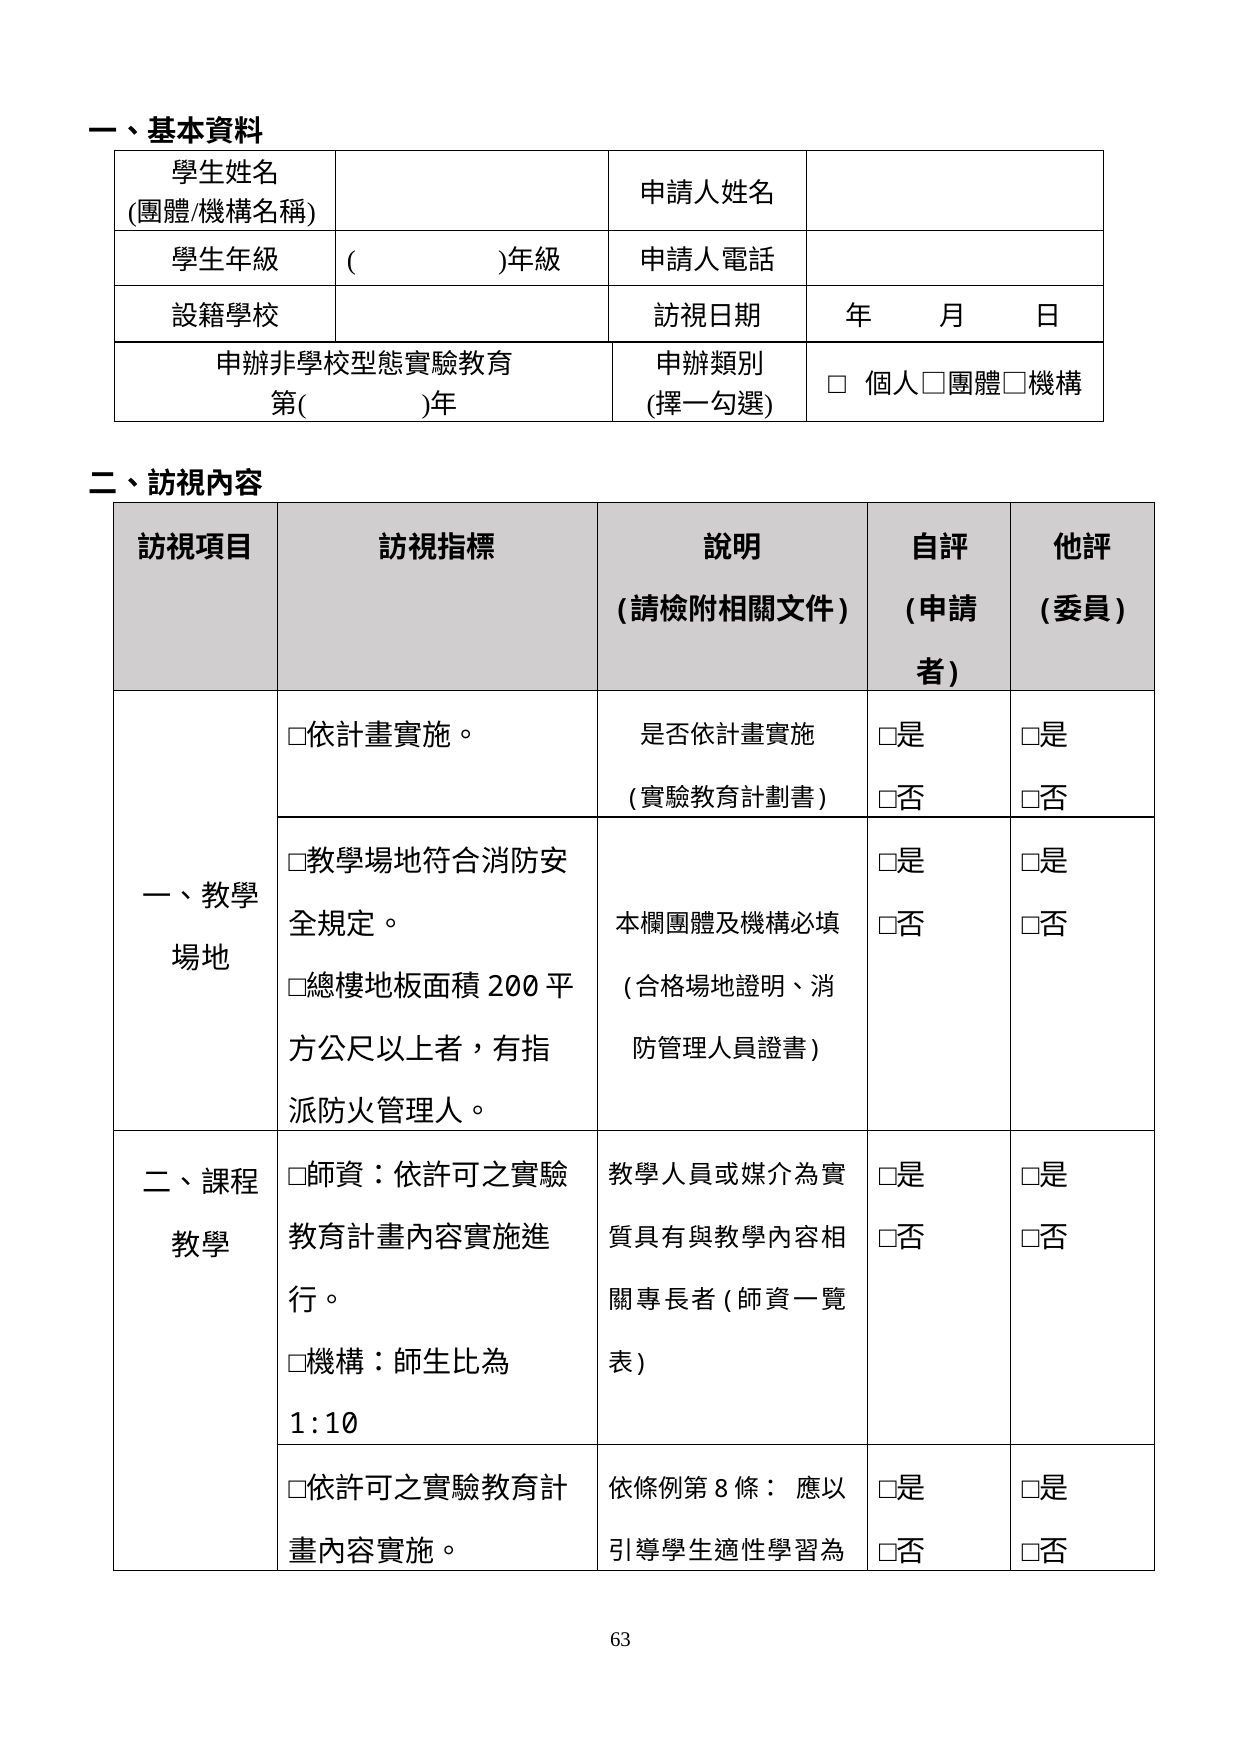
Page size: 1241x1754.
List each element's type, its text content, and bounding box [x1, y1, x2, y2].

table_cell □依許可之實驗教育計畫內容實施。 [278, 1445, 597, 1569]
table_cell 申辦類別 (擇一勾選) [613, 343, 806, 421]
table_cell 個人□團體□機構 [807, 343, 1103, 421]
table_cell [807, 231, 1103, 285]
table_cell 年 月 日 [807, 286, 1103, 341]
table_cell 一、教學場地 [114, 691, 277, 1130]
text 二、訪視內容 [89, 459, 1152, 502]
table_header [336, 151, 608, 229]
table_cell 設籍學校 [115, 286, 335, 341]
table_cell □師資：依許可之實驗教育計畫內容實施進行。 □機構：師生比為1:10 [278, 1131, 597, 1443]
table_cell 學生年級 [115, 231, 335, 285]
table_cell [336, 286, 608, 341]
table_header 學生姓名 (團體/機構名稱) [115, 151, 335, 229]
table_header 訪視項目 [114, 503, 277, 690]
table_cell 申辦非學校型態實驗教育 第( )年 [115, 343, 612, 421]
table_cell 依條例第8條： 應以引導學生適性學習為 [598, 1445, 867, 1569]
table_header 自評 (申請者) [868, 503, 1010, 690]
table_header 申請人姓名 [609, 151, 806, 229]
table_cell 本欄團體及機構必填 (合格場地證明、消防管理人員證書) [598, 818, 867, 1130]
table_header 他評 (委員) [1011, 503, 1154, 690]
table_cell 訪視日期 [609, 286, 806, 341]
table_cell □是 □否 [1011, 691, 1154, 816]
table_cell 二、課程教學 [114, 1131, 277, 1569]
table_cell □教學場地符合消防安全規定。 □總樓地板面積200平方公尺以上者，有指派防火管理人。 [278, 818, 597, 1130]
table_cell ( )年級 [336, 231, 608, 285]
table_cell □是 □否 [868, 1131, 1010, 1443]
table_header [807, 151, 1103, 229]
table_cell □依計畫實施。 [278, 691, 597, 816]
table_header 說明 (請檢附相關文件) [598, 503, 867, 690]
table_cell 是否依計畫實施 (實驗教育計劃書) [598, 691, 867, 816]
table_cell □是 □否 [868, 691, 1010, 816]
table_cell 申請人電話 [609, 231, 806, 285]
table_cell □是 □否 [868, 818, 1010, 1130]
text 一、基本資料 [89, 108, 1152, 150]
table_cell □是 □否 [1011, 1131, 1154, 1443]
table_header 訪視指標 [278, 503, 597, 690]
table_cell 教學人員或媒介為實質具有與教學內容相關專長者(師資一覽表) [598, 1131, 867, 1443]
table_cell □是 □否 [868, 1445, 1010, 1569]
table_cell □是 □否 [1011, 818, 1154, 1130]
table_cell □是 □否 [1011, 1445, 1154, 1569]
